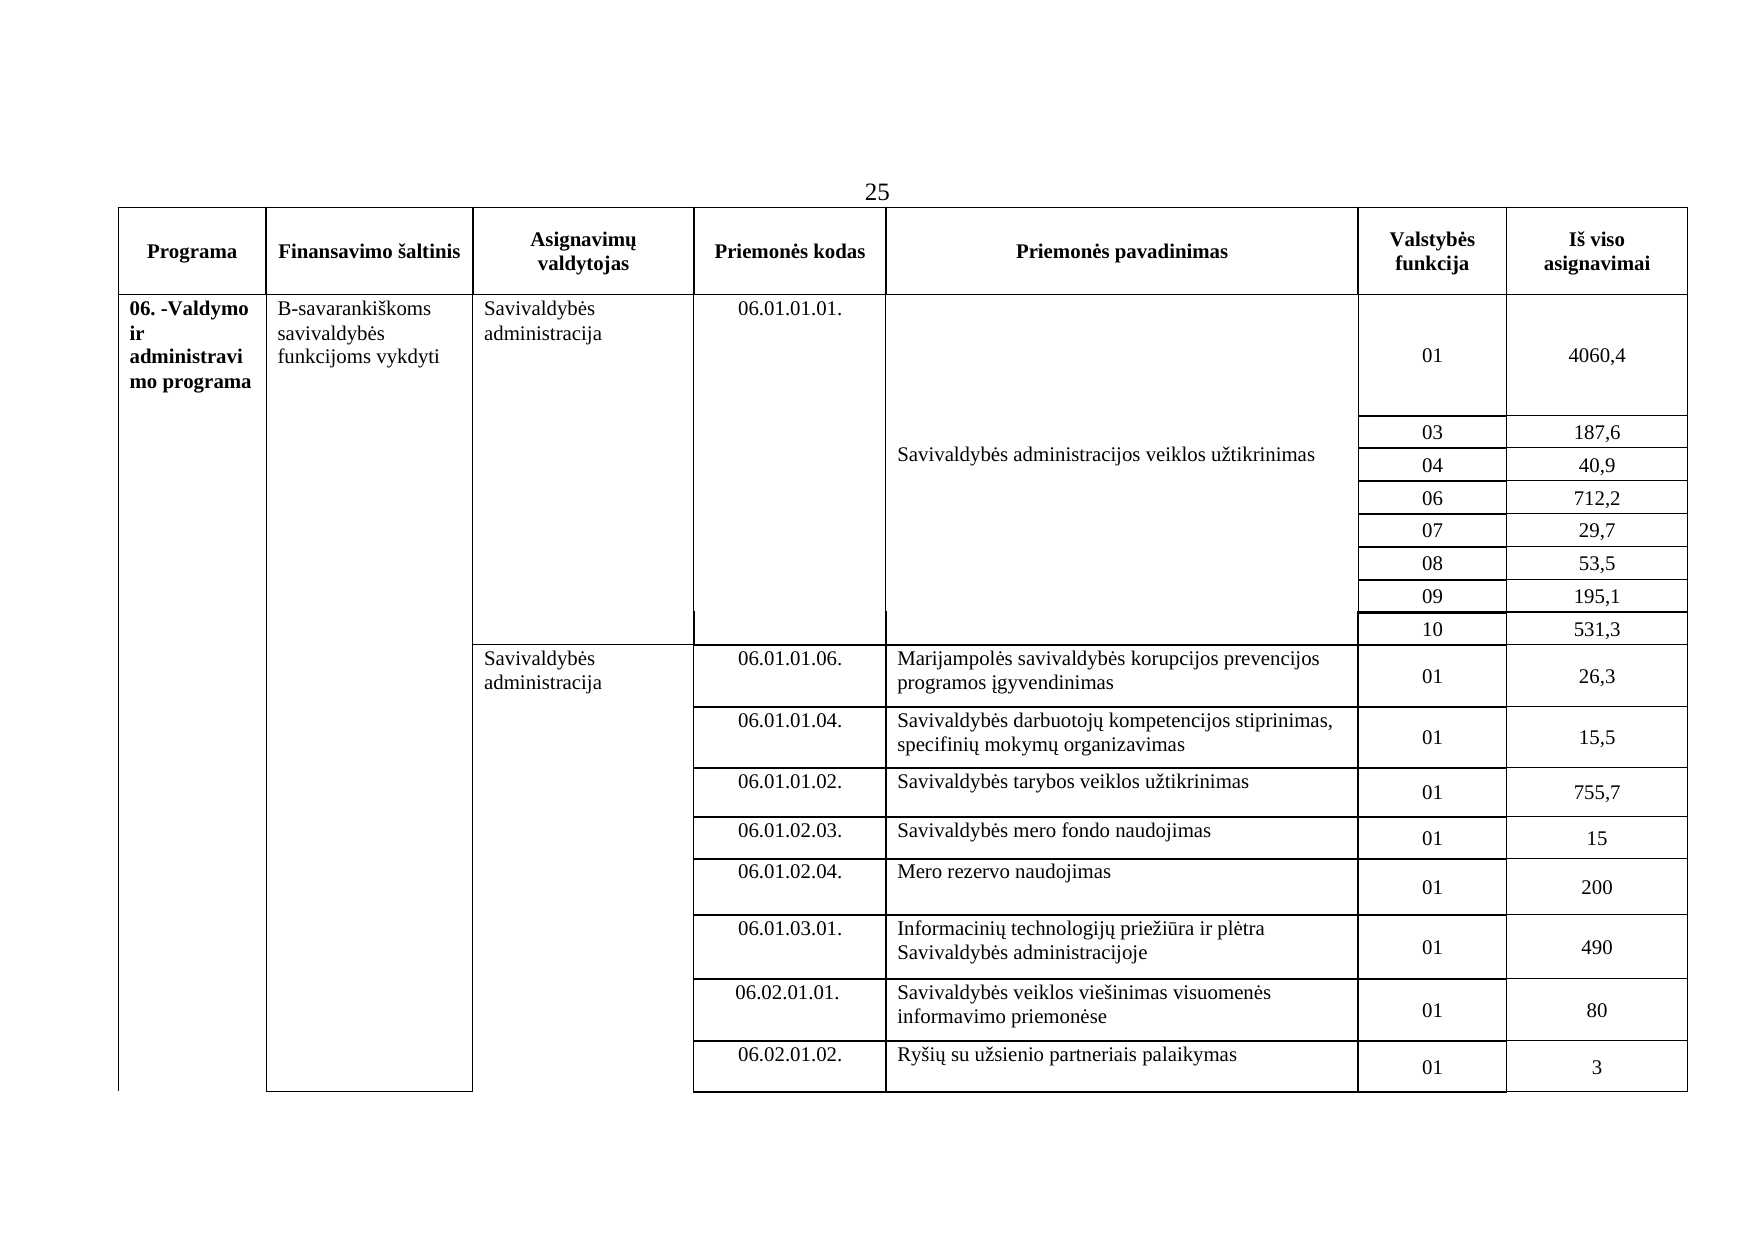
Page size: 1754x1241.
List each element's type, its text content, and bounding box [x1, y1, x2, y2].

table_cell 01 [1359, 1042, 1506, 1091]
table_cell 3 [1507, 1041, 1687, 1091]
table_cell 01 [1359, 860, 1506, 914]
table_cell [887, 611, 1357, 644]
table_cell Mero rezervo naudojimas [887, 860, 1357, 914]
table_cell Savivaldybės tarybos veiklos užtikrinimas [887, 769, 1357, 816]
table_cell 01 [1359, 295, 1506, 414]
table_cell [119, 706, 266, 1091]
table_header Priemonės pavadinimas [887, 208, 1357, 294]
table_cell 06.01.02.03. [694, 818, 885, 857]
table_cell 15 [1507, 817, 1687, 857]
table_cell 01 [1359, 708, 1506, 767]
table_cell 40,9 [1507, 448, 1687, 480]
table_cell 07 [1359, 515, 1506, 546]
table_cell Marijampolės savivaldybės korupcijos prevencijos programos įgyvendinimas [887, 646, 1357, 706]
table_cell [473, 611, 693, 644]
table_cell 08 [1359, 548, 1506, 578]
table_cell 06.01.03.01. [694, 916, 885, 978]
table_cell Ryšių su užsienio partneriais palaikymas [887, 1042, 1357, 1091]
table_cell 06.01.01.06. [694, 646, 885, 706]
table_cell 06 [1359, 482, 1506, 513]
table_cell 187,6 [1507, 416, 1687, 447]
table_cell 06.02.01.02. [694, 1042, 885, 1091]
table_cell 01 [1359, 980, 1506, 1040]
table_header Asignavimų valdytojas [474, 208, 693, 294]
table_cell 06.01.01.02. [694, 769, 885, 816]
table_cell Informacinių technologijų priežiūra ir plėtra Savivaldybės administracijoje [887, 916, 1357, 978]
table_cell 200 [1507, 859, 1687, 914]
table_cell Savivaldybės veiklos viešinimas visuomenės informavimo priemonėse [887, 980, 1357, 1040]
table_header Priemonės kodas [695, 208, 885, 294]
table_cell 53,5 [1507, 547, 1687, 578]
table_cell 531,3 [1507, 613, 1687, 644]
table_cell Savivaldybės mero fondo naudojimas [887, 818, 1357, 857]
table_cell 10 [1359, 614, 1506, 644]
table_cell 03 [1359, 417, 1506, 447]
table_cell 04 [1359, 449, 1506, 480]
table_cell 01 [1359, 916, 1506, 978]
table_cell 01 [1359, 769, 1506, 816]
table_cell [473, 579, 693, 611]
table_cell [695, 611, 885, 644]
table_cell 4060,4 [1507, 295, 1687, 414]
table_cell 195,1 [1507, 580, 1687, 611]
table_cell 06.01.02.04. [694, 860, 885, 914]
table_cell 15,5 [1507, 707, 1687, 767]
table_cell 01 [1359, 646, 1506, 706]
table_cell B-savarankiškoms savivaldybės funkcijoms vykdyti [267, 295, 472, 1091]
table_cell Savivaldybės administracija [473, 295, 693, 578]
table_cell 06.01.01.04. [694, 708, 885, 767]
table_cell 80 [1507, 979, 1687, 1040]
table_cell Savivaldybės administracija [473, 645, 693, 1091]
table_header Programa [119, 208, 265, 294]
table_cell Savivaldybės darbuotojų kompetencijos stiprinimas, specifinių mokymų organizavimas [887, 708, 1357, 767]
table_cell 712,2 [1507, 481, 1687, 513]
table_header Finansavimo šaltinis [267, 208, 472, 294]
table_cell 490 [1507, 915, 1687, 978]
table_cell 26,3 [1507, 645, 1687, 706]
table_cell 06. -Valdymo ir administravimo programa [119, 295, 266, 706]
table_cell 29,7 [1507, 514, 1687, 546]
table_header Iš viso asignavimai [1507, 208, 1687, 294]
table_cell 06.01.01.01. [694, 295, 885, 611]
table_cell Savivaldybės administracijos veiklos užtikrinimas [886, 295, 1358, 611]
table_cell 755,7 [1507, 768, 1687, 816]
table_cell 01 [1359, 818, 1506, 857]
table_cell 06.02.01.01. [694, 980, 885, 1040]
table_header Valstybės funkcija [1359, 208, 1506, 294]
table_cell 09 [1359, 581, 1506, 611]
